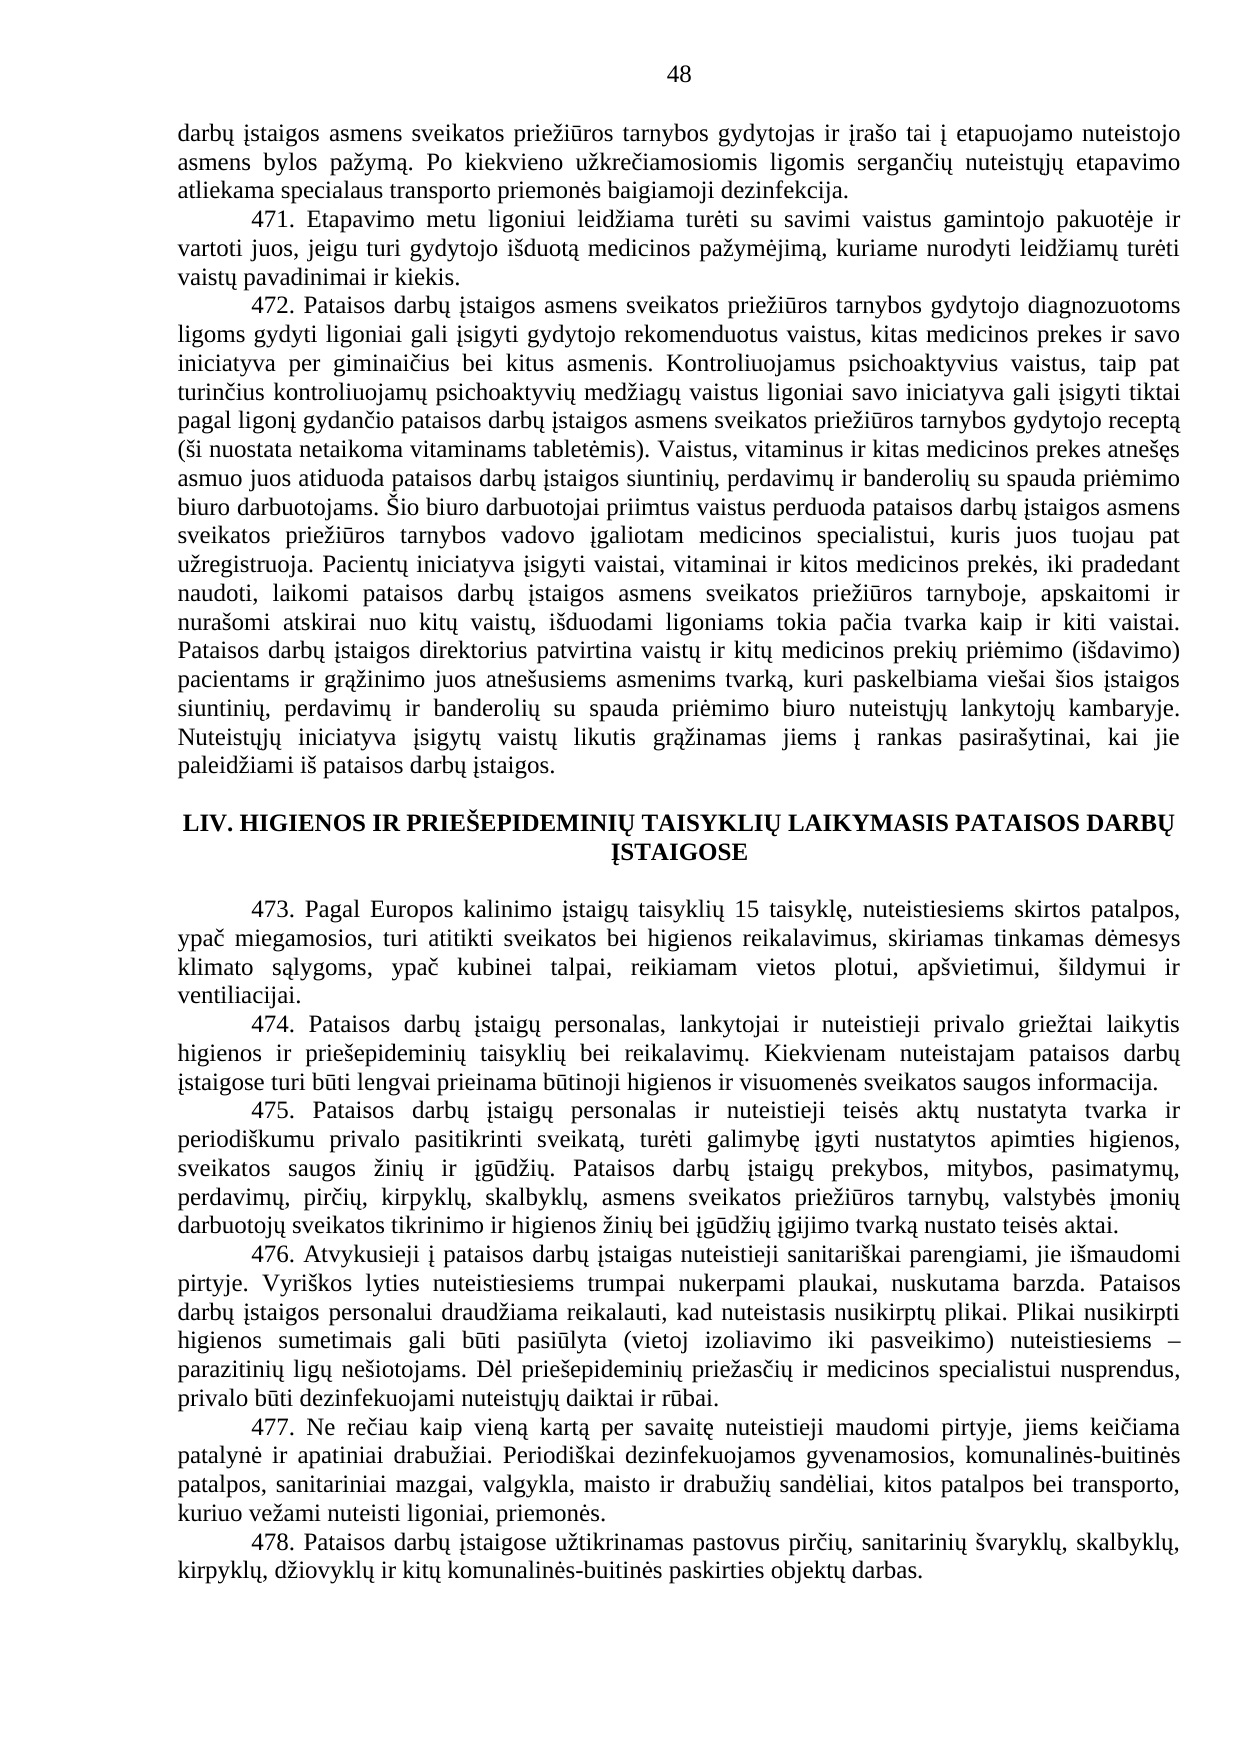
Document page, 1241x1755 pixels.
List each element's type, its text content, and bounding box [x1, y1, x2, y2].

text 471. Etapavimo metu ligoniui leidžiama turėti su savimi vaistus gamintojo pakuotėje ir vartoti juos, jeigu turi gydytojo išduotą medicinos pažymėjimą, kuriame nurodyti leidžiamų turėti vaistų pavadinimai ir kiekis. [177, 204, 1181, 291]
text 474. Pataisos darbų įstaigų personalas, lankytojai ir nuteistieji privalo griežtai laikytis higienos ir priešepideminių taisyklių bei reikalavimų. Kiekvienam nuteistajam pataisos darbų įstaigose turi būti lengvai prieinama būtinoji higienos ir visuomenės sveikatos saugos informacija. [177, 1009, 1181, 1096]
text darbų įstaigos asmens sveikatos priežiūros tarnybos gydytojas ir įrašo tai į etapuojamo nuteistojo asmens bylos pažymą. Po kiekvieno užkrečiamosiomis ligomis sergančių nuteistųjų etapavimo atliekama specialaus transporto priemonės baigiamoji dezinfekcija. [177, 118, 1181, 204]
text 473. Pagal Europos kalinimo įstaigų taisyklių 15 taisyklę, nuteistiesiems skirtos patalpos, ypač miegamosios, turi atitikti sveikatos bei higienos reikalavimus, skiriamas tinkamas dėmesys klimato sąlygoms, ypač kubinei talpai, reikiamam vietos plotui, apšvietimui, šildymui ir ventiliacijai. [177, 894, 1181, 1009]
text 478. Pataisos darbų įstaigose užtikrinamas pastovus pirčių, sanitarinių švaryklų, skalbyklų, kirpyklų, džiovyklų ir kitų komunalinės-buitinės paskirties objektų darbas. [177, 1527, 1181, 1584]
text LIV. HIGIENOS IR PRIEŠEPIDEMINIŲ TAISYKLIŲ LAIKYMASIS PATAISOS DARBŲ ĮSTAIGOSE [177, 808, 1181, 866]
text 472. Pataisos darbų įstaigos asmens sveikatos priežiūros tarnybos gydytojo diagnozuotoms ligoms gydyti ligoniai gali įsigyti gydytojo rekomenduotus vaistus, kitas medicinos prekes ir savo iniciatyva per giminaičius bei kitus asmenis. Kontroliuojamus psichoaktyvius vaistus, taip pat turinčius kontroliuojamų psichoaktyvių medžiagų vaistus ligoniai savo iniciatyva gali įsigyti tiktai pagal ligonį gydančio pataisos darbų įstaigos asmens sveikatos priežiūros tarnybos gydytojo receptą (ši nuostata netaikoma vitaminams tabletėmis). Vaistus, vitaminus ir kitas medicinos prekes atnešęs asmuo juos atiduoda pataisos darbų įstaigos siuntinių, perdavimų ir banderolių su spauda priėmimo biuro darbuotojams. Šio biuro darbuotojai priimtus vaistus perduoda pataisos darbų įstaigos asmens sveikatos priežiūros tarnybos vadovo įgaliotam medicinos specialistui, kuris juos tuojau pat užregistruoja. Pacientų iniciatyva įsigyti vaistai, vitaminai ir kitos medicinos prekės, iki pradedant naudoti, laikomi pataisos darbų įstaigos asmens sveikatos priežiūros tarnyboje, apskaitomi ir nurašomi atskirai nuo kitų vaistų, išduodami ligoniams tokia pačia tvarka kaip ir kiti vaistai. Pataisos darbų įstaigos direktorius patvirtina vaistų ir kitų medicinos prekių priėmimo (išdavimo) pacientams ir grąžinimo juos atnešusiems asmenims tvarką, kuri paskelbiama viešai šios įstaigos siuntinių, perdavimų ir banderolių su spauda priėmimo biuro nuteistųjų lankytojų kambaryje. Nuteistųjų iniciatyva įsigytų vaistų likutis grąžinamas jiems į rankas pasirašytinai, kai jie paleidžiami iš pataisos darbų įstaigos. [177, 291, 1181, 779]
text 477. Ne rečiau kaip vieną kartą per savaitę nuteistieji maudomi pirtyje, jiems keičiama patalynė ir apatiniai drabužiai. Periodiškai dezinfekuojamos gyvenamosios, komunalinės-buitinės patalpos, sanitariniai mazgai, valgykla, maisto ir drabužių sandėliai, kitos patalpos bei transporto, kuriuo vežami nuteisti ligoniai, priemonės. [177, 1412, 1181, 1527]
text 476. Atvykusieji į pataisos darbų įstaigas nuteistieji sanitariškai parengiami, jie išmaudomi pirtyje. Vyriškos lyties nuteistiesiems trumpai nukerpami plaukai, nuskutama barzda. Pataisos darbų įstaigos personalui draudžiama reikalauti, kad nuteistasis nusikirptų plikai. Plikai nusikirpti higienos sumetimais gali būti pasiūlyta (vietoj izoliavimo iki pasveikimo) nuteistiesiems – parazitinių ligų nešiotojams. Dėl priešepideminių priežasčių ir medicinos specialistui nusprendus, privalo būti dezinfekuojami nuteistųjų daiktai ir rūbai. [177, 1239, 1181, 1412]
text 475. Pataisos darbų įstaigų personalas ir nuteistieji teisės aktų nustatyta tvarka ir periodiškumu privalo pasitikrinti sveikatą, turėti galimybę įgyti nustatytos apimties higienos, sveikatos saugos žinių ir įgūdžių. Pataisos darbų įstaigų prekybos, mitybos, pasimatymų, perdavimų, pirčių, kirpyklų, skalbyklų, asmens sveikatos priežiūros tarnybų, valstybės įmonių darbuotojų sveikatos tikrinimo ir higienos žinių bei įgūdžių įgijimo tvarką nustato teisės aktai. [177, 1096, 1181, 1239]
